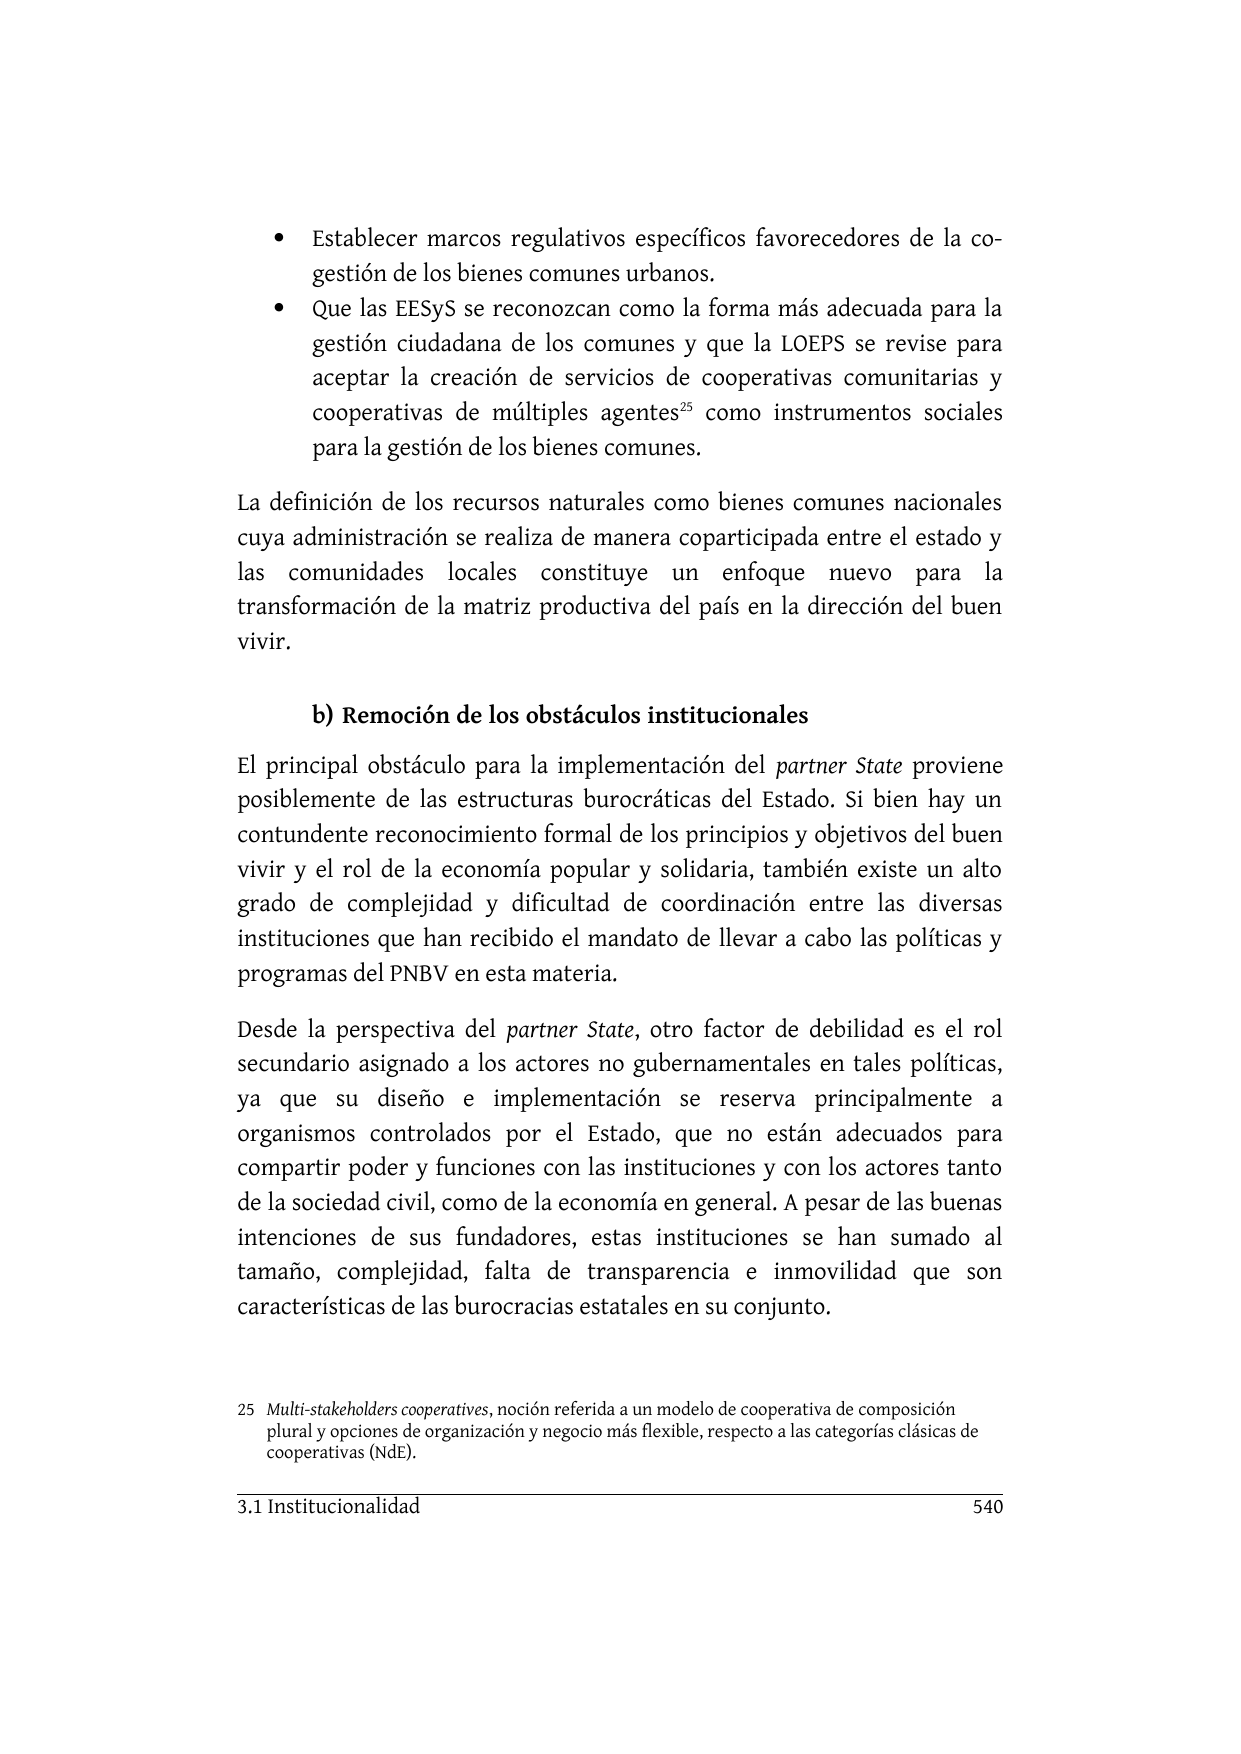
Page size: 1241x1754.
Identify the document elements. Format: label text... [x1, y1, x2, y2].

list Multi-stakeholders cooperatives, noción referida a un modelo de cooperativa de composición plural y opciones de organización y negocio más flexible, respecto a las categorías clásicas de cooperativas (NdE). [237, 1399, 1003, 1464]
text La definición de los recursos naturales como bienes comunes nacionales cuya administración se realiza de manera coparticipada entre el estado y las comunidades locales constituye un enfoque nuevo para la transformación de la matriz productiva del país en la dirección del buen vivir. [237, 489, 1003, 657]
subtitle Remoción de los obstáculos institucionales [312, 701, 1003, 730]
text El principal obstáculo para la implementación del partner State proviene posiblemente de las estructuras burocráticas del Estado. Si bien hay un contundente reconocimiento formal de los principios y objetivos del buen vivir y el rol de la economía popular y solidaria, también existe un alto grado de complejidad y dificultad de coordinación entre las diversas instituciones que han recibido el mandato de llevar a cabo las políticas y programas del PNBV en esta materia. [237, 751, 1003, 988]
text Desde la perspectiva del partner State, otro factor de debilidad es el rol secundario asignado a los actores no gubernamentales en tales políticas, ya que su diseño e implementación se reserva principalmente a organismos controlados por el Estado, que no están adecuados para compartir poder y funciones con las instituciones y con los actores tanto de la sociedad civil, como de la economía en general. A pesar de las buenas intenciones de sus fundadores, estas instituciones se han sumado al tamaño, complejidad, falta de transparencia e inmovilidad que son características de las burocracias estatales en su conjunto. [237, 1015, 1003, 1322]
list Que las EESyS se reconozcan como la forma más adecuada para la gestión ciudadana de los comunes y que la LOEPS se revise para aceptar la creación de servicios de cooperativas comunitarias y cooperativas de múltiples agentes como instrumentos sociales para la gestión de los bienes comunes. [274, 294, 1003, 462]
list Establecer marcos regulativos específicos favorecedores de la co-gestión de los bienes comunes urbanos. [274, 225, 1003, 289]
